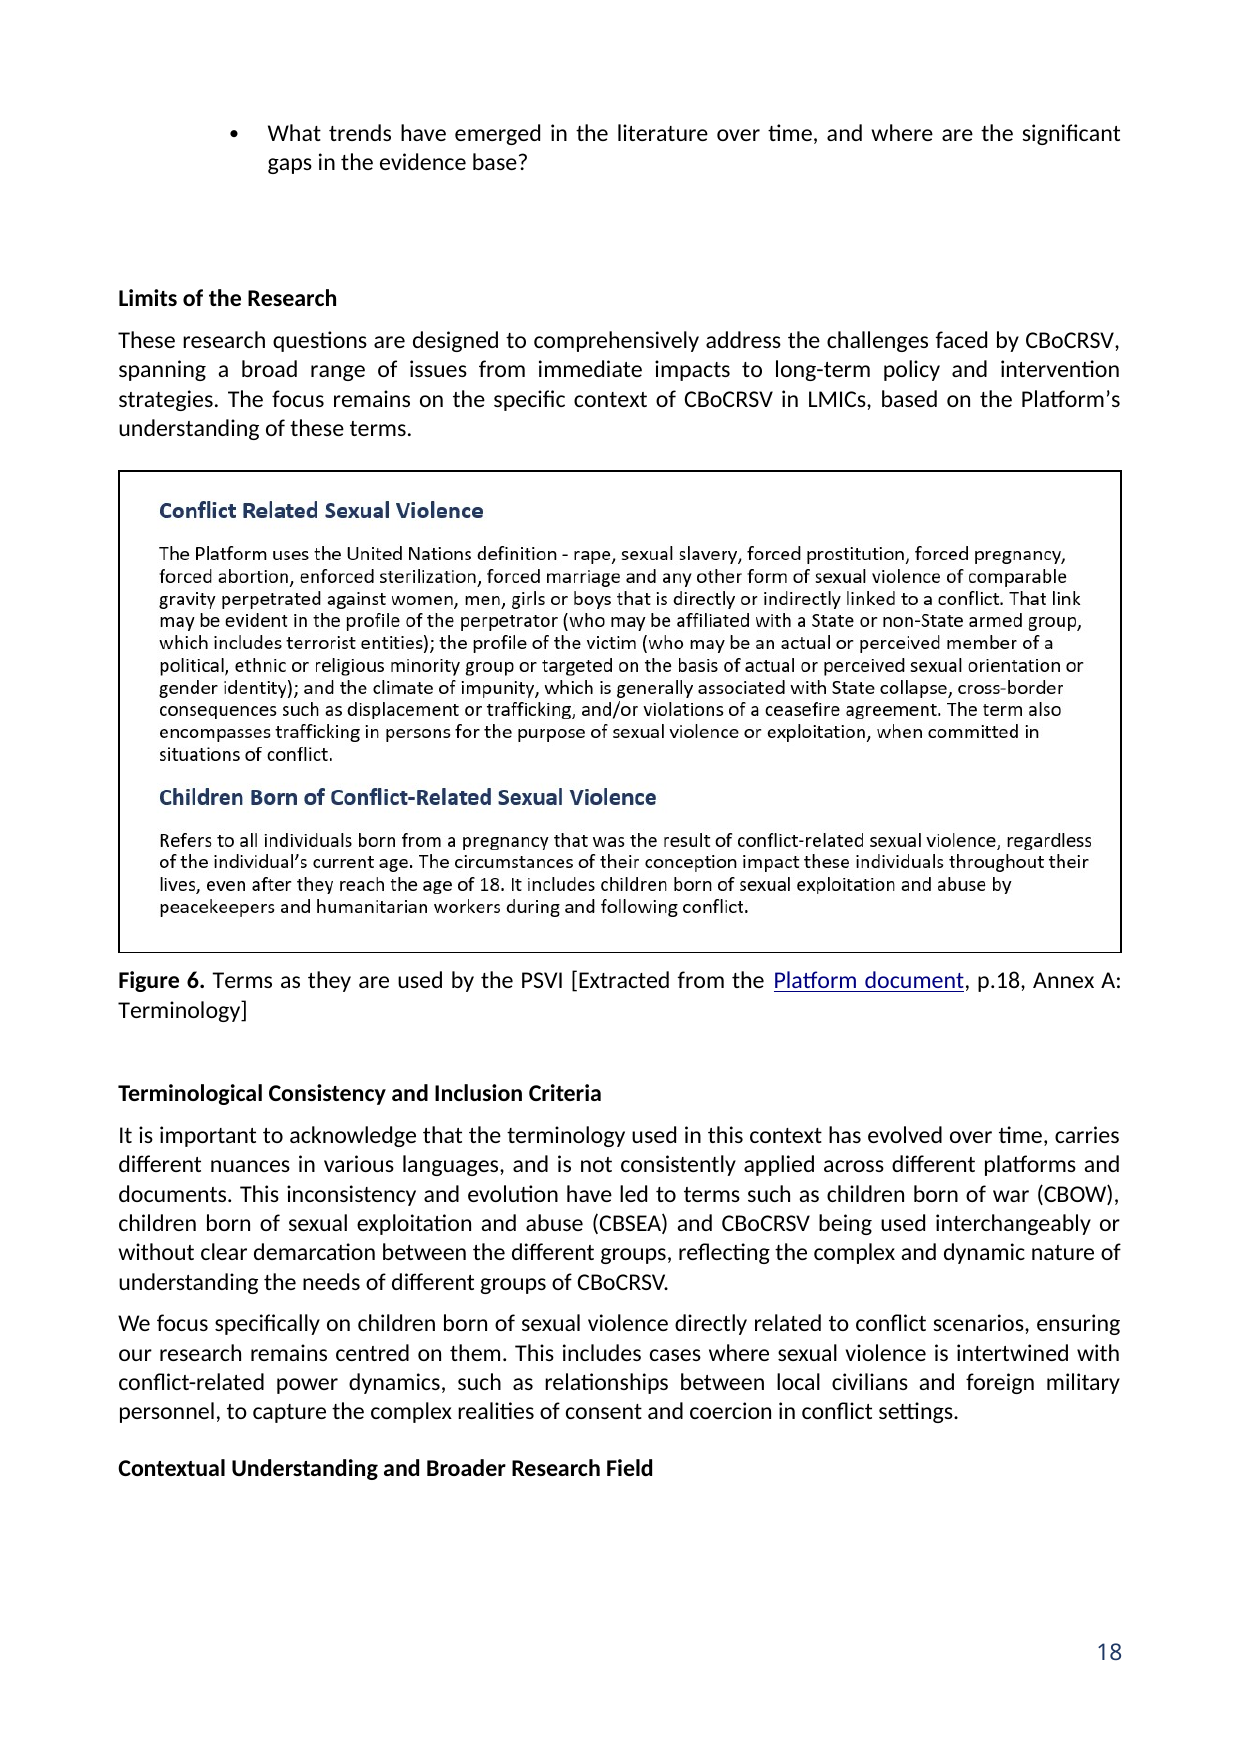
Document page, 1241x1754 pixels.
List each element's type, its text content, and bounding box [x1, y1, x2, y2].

list What trends have emerged in the literature over time, and where are the significant gaps in the evidence base? [230, 118, 1122, 177]
text Terminological Consistency and Inclusion Criteria [118, 1078, 1122, 1108]
text We focus specifically on children born of sexual violence directly related to conflict scenarios, ensuring our research remains centred on them. This includes cases where sexual violence is intertwined with conflict-related power dynamics, such as relationships between local civilians and foreign military personnel, to capture the complex realities of consent and coercion in conflict settings. [118, 1308, 1122, 1425]
text These research questions are designed to comprehensively address the challenges faced by CBoCRSV, spanning a broad range of issues from immediate impacts to long-term policy and intervention strategies. The focus remains on the specific context of CBoCRSV in LMICs, based on the Platform’s understanding of these terms. [118, 325, 1122, 442]
text Contextual Understanding and Broader Research Field [118, 1453, 1122, 1482]
text Figure 6. Terms as they are used by the PSVI [Extracted from the Platform document, p.18, Annex A: Terminology] [118, 966, 1122, 1024]
text Limits of the Research [118, 283, 1122, 313]
text It is important to acknowledge that the terminology used in this context has evolved over time, carries different nuances in various languages, and is not consistently applied across different platforms and documents. This inconsistency and evolution have led to terms such as children born of war (CBOW), children born of sexual exploitation and abuse (CBSEA) and CBoCRSV being used interchangeably or without clear demarcation between the different groups, reflecting the complex and dynamic nature of understanding the needs of different groups of CBoCRSV. [118, 1120, 1122, 1296]
